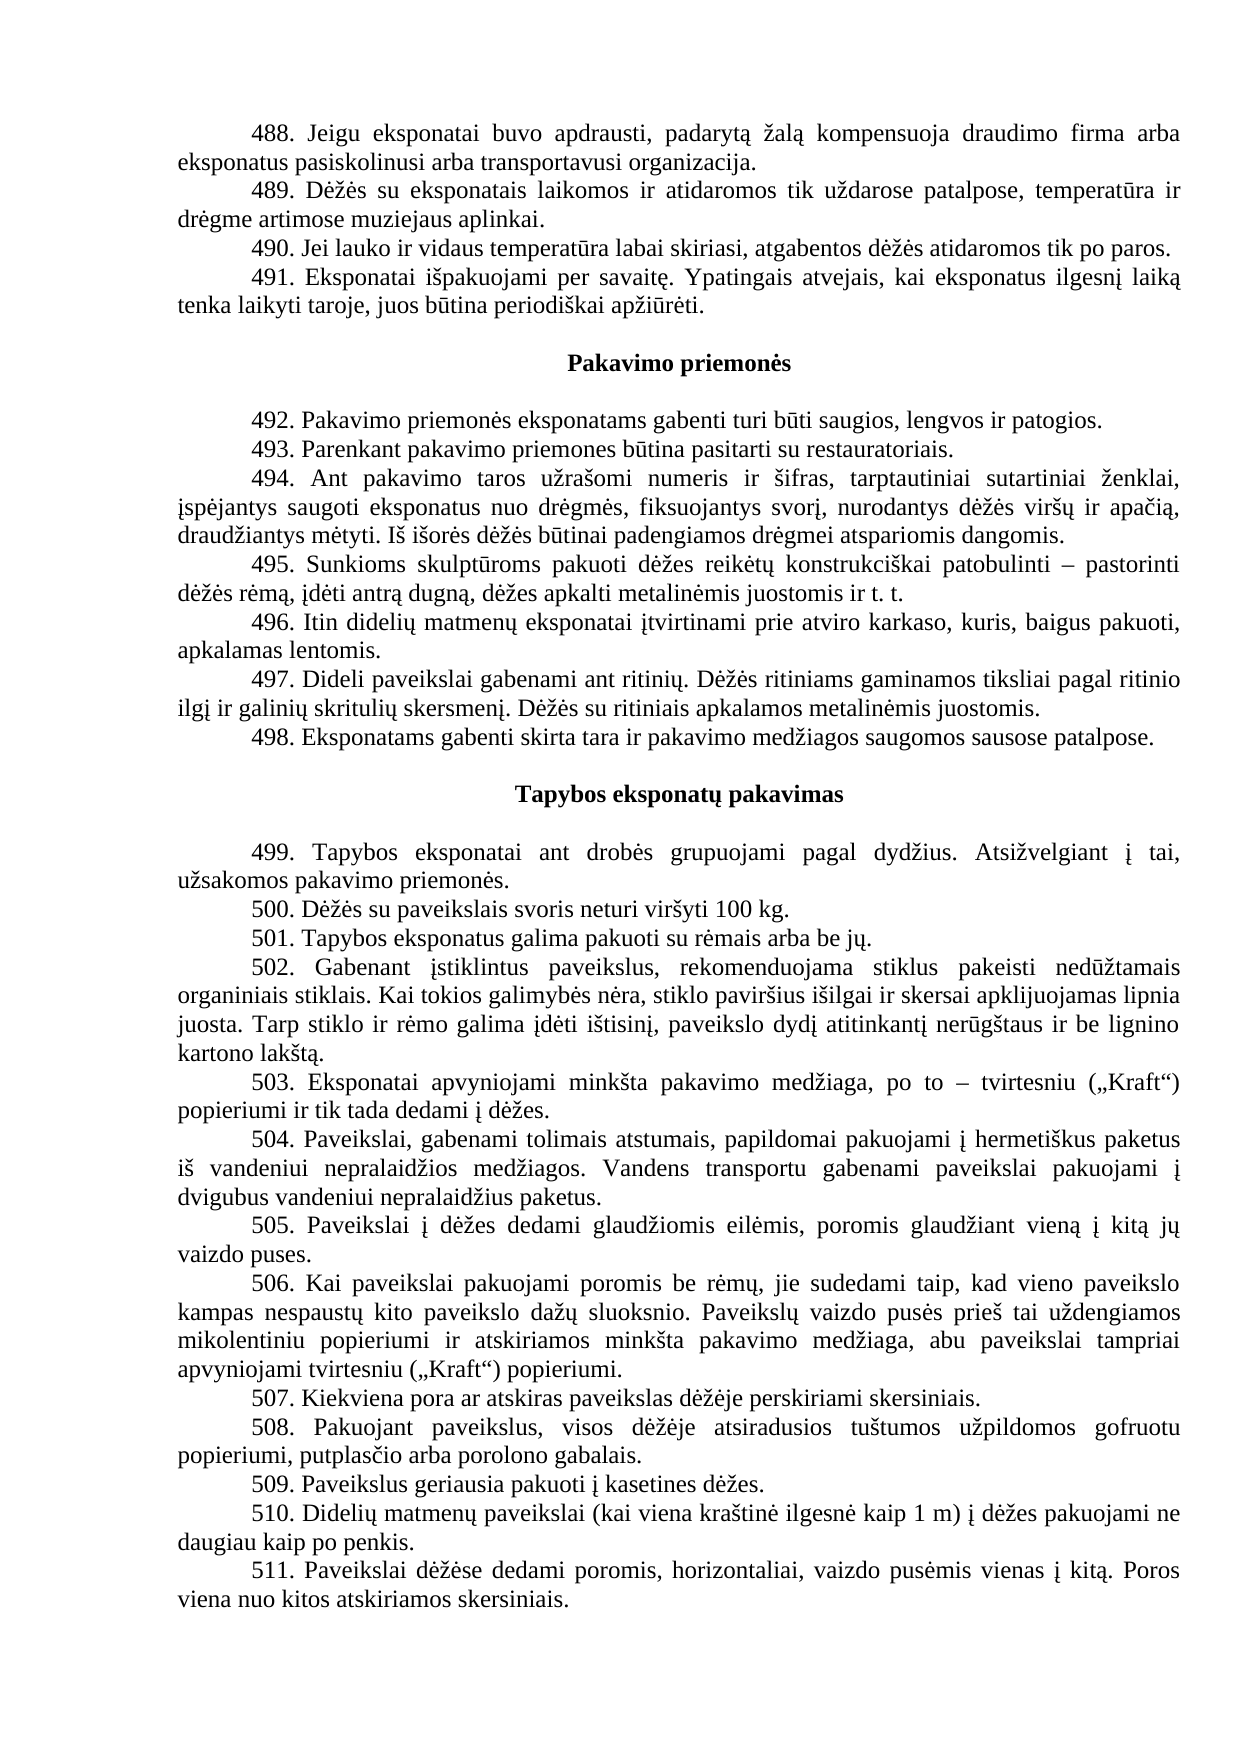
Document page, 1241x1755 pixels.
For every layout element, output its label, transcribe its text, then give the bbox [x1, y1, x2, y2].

text 498. Eksponatams gabenti skirta tara ir pakavimo medžiagos saugomos sausose patalpose. [177, 722, 1181, 751]
text 494. Ant pakavimo taros užrašomi numeris ir šifras, tarptautiniai sutartiniai ženklai, įspėjantys saugoti eksponatus nuo drėgmės, fiksuojantys svorį, nurodantys dėžės viršų ir apačią, draudžiantys mėtyti. Iš išorės dėžės būtinai padengiamos drėgmei atspariomis dangomis. [177, 463, 1181, 549]
text 509. Paveikslus geriausia pakuoti į kasetines dėžes. [177, 1469, 1181, 1498]
text 488. Jeigu eksponatai buvo apdrausti, padarytą žalą kompensuoja draudimo firma arba eksponatus pasiskolinusi arba transportavusi organizacija. [177, 118, 1181, 176]
text 506. Kai paveikslai pakuojami poromis be rėmų, jie sudedami taip, kad vieno paveikslo kampas nespaustų kito paveikslo dažų sluoksnio. Paveikslų vaizdo pusės prieš tai uždengiamos mikolentiniu popieriumi ir atskiriamos minkšta pakavimo medžiaga, abu paveikslai tampriai apvyniojami tvirtesniu („Kraft“) popieriumi. [177, 1268, 1181, 1383]
text 499. Tapybos eksponatai ant drobės grupuojami pagal dydžius. Atsižvelgiant į tai, užsakomos pakavimo priemonės. [177, 837, 1181, 894]
text 503. Eksponatai apvyniojami minkšta pakavimo medžiaga, po to – tvirtesniu („Kraft“) popieriumi ir tik tada dedami į dėžes. [177, 1067, 1181, 1124]
text 505. Paveikslai į dėžes dedami glaudžiomis eilėmis, poromis glaudžiant vieną į kitą jų vaizdo puses. [177, 1211, 1181, 1268]
text 493. Parenkant pakavimo priemones būtina pasitarti su restauratoriais. [177, 434, 1181, 463]
text 490. Jei lauko ir vidaus temperatūra labai skiriasi, atgabentos dėžės atidaromos tik po paros. [177, 233, 1181, 262]
text Tapybos eksponatų pakavimas [177, 779, 1181, 808]
text 507. Kiekviena pora ar atskiras paveikslas dėžėje perskiriami skersiniais. [177, 1383, 1181, 1412]
text 502. Gabenant įstiklintus paveikslus, rekomenduojama stiklus pakeisti nedūžtamais organiniais stiklais. Kai tokios galimybės nėra, stiklo paviršius išilgai ir skersai apklijuojamas lipnia juosta. Tarp stiklo ir rėmo galima įdėti ištisinį, paveikslo dydį atitinkantį nerūgštaus ir be lignino kartono lakštą. [177, 952, 1181, 1067]
text 510. Didelių matmenų paveikslai (kai viena kraštinė ilgesnė kaip 1 m) į dėžes pakuojami ne daugiau kaip po penkis. [177, 1498, 1181, 1556]
text 500. Dėžės su paveikslais svoris neturi viršyti 100 kg. [177, 894, 1181, 923]
text 495. Sunkioms skulptūroms pakuoti dėžes reikėtų konstrukciškai patobulinti – pastorinti dėžės rėmą, įdėti antrą dugną, dėžes apkalti metalinėmis juostomis ir t. t. [177, 549, 1181, 607]
text 504. Paveikslai, gabenami tolimais atstumais, papildomai pakuojami į hermetiškus paketus iš vandeniui nepralaidžios medžiagos. Vandens transportu gabenami paveikslai pakuojami į dvigubus vandeniui nepralaidžius paketus. [177, 1124, 1181, 1211]
text 496. Itin didelių matmenų eksponatai įtvirtinami prie atviro karkaso, kuris, baigus pakuoti, apkalamas lentomis. [177, 607, 1181, 664]
text 497. Dideli paveikslai gabenami ant ritinių. Dėžės ritiniams gaminamos tiksliai pagal ritinio ilgį ir galinių skritulių skersmenį. Dėžės su ritiniais apkalamos metalinėmis juostomis. [177, 664, 1181, 722]
text 508. Pakuojant paveikslus, visos dėžėje atsiradusios tuštumos užpildomos gofruotu popieriumi, putplasčio arba porolono gabalais. [177, 1412, 1181, 1469]
text 489. Dėžės su eksponatais laikomos ir atidaromos tik uždarose patalpose, temperatūra ir drėgme artimose muziejaus aplinkai. [177, 176, 1181, 233]
text 492. Pakavimo priemonės eksponatams gabenti turi būti saugios, lengvos ir patogios. [177, 406, 1181, 434]
text 491. Eksponatai išpakuojami per savaitę. Ypatingais atvejais, kai eksponatus ilgesnį laiką tenka laikyti taroje, juos būtina periodiškai apžiūrėti. [177, 262, 1181, 319]
text Pakavimo priemonės [177, 348, 1181, 377]
text 501. Tapybos eksponatus galima pakuoti su rėmais arba be jų. [177, 923, 1181, 952]
text 511. Paveikslai dėžėse dedami poromis, horizontaliai, vaizdo pusėmis vienas į kitą. Poros viena nuo kitos atskiriamos skersiniais. [177, 1556, 1181, 1613]
